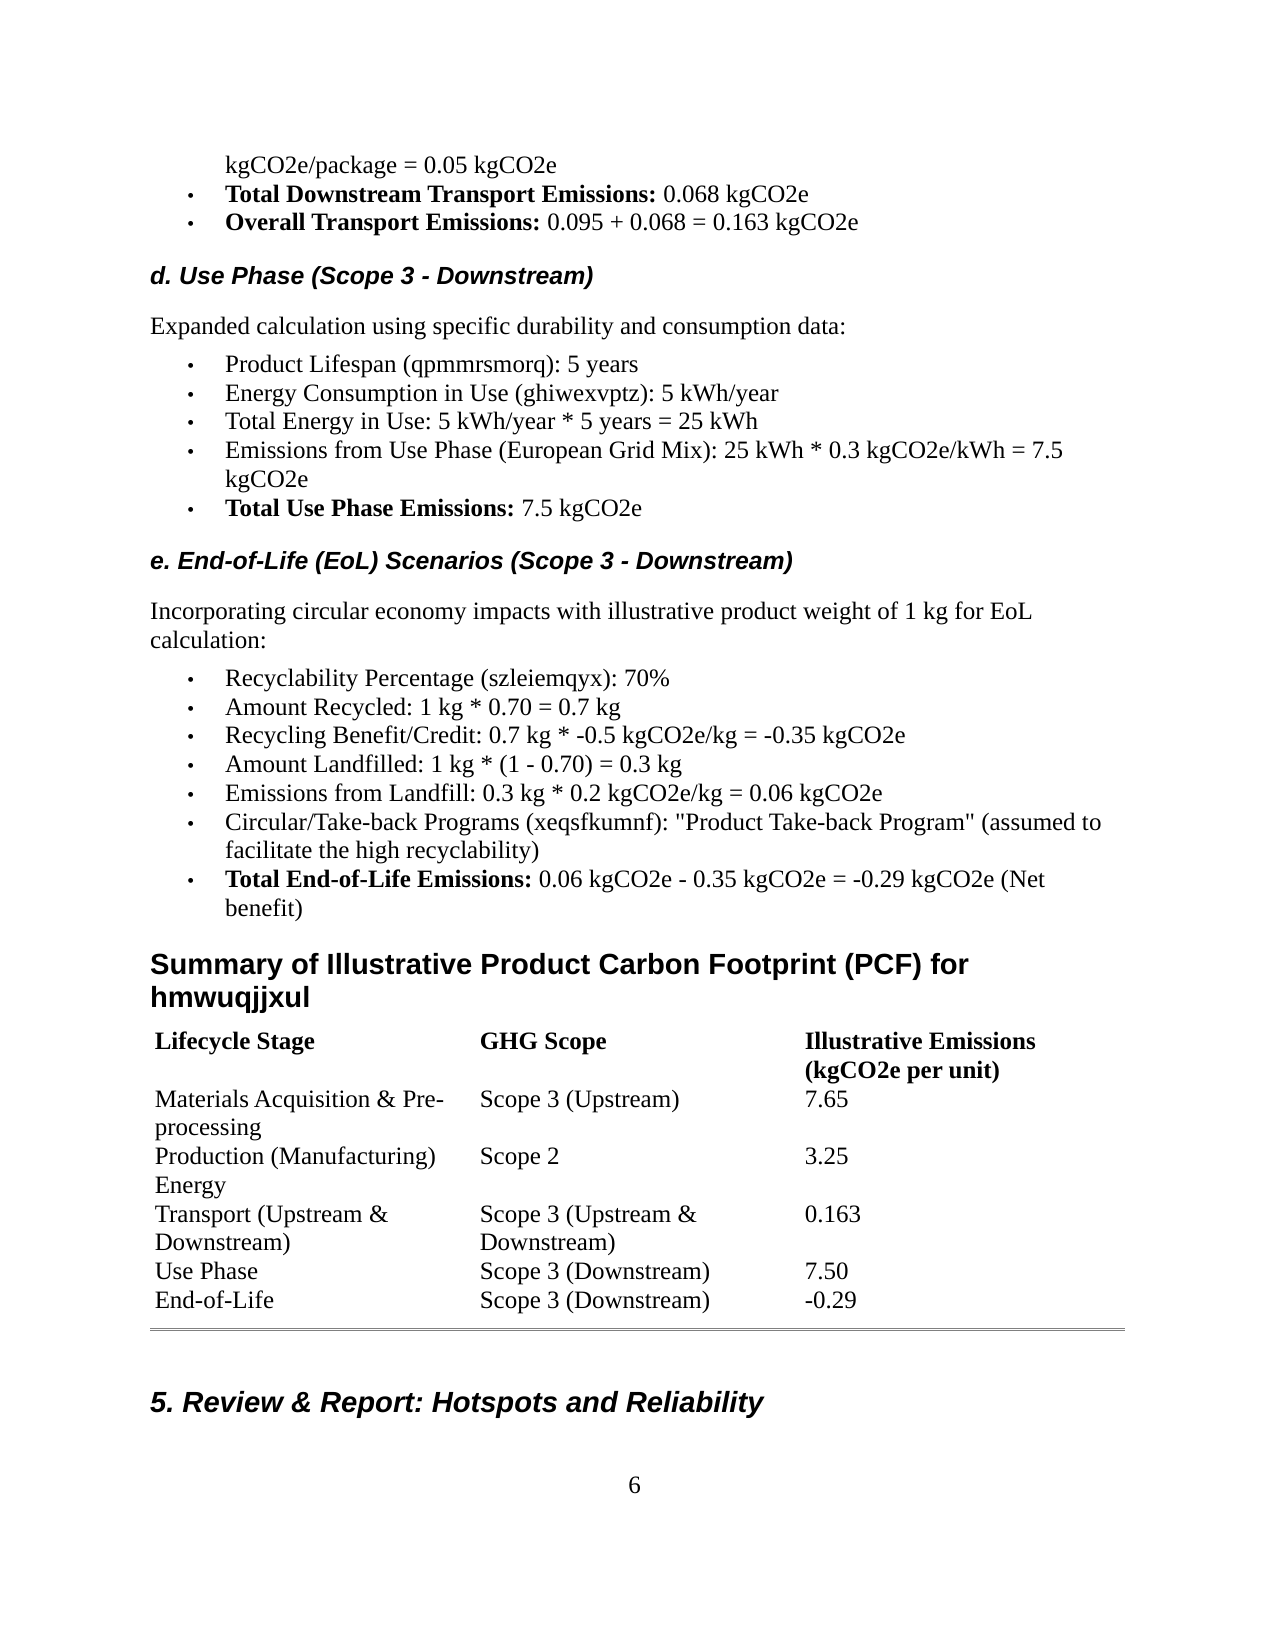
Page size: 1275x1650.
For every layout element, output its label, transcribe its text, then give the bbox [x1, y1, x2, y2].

table_cell Production (Manufacturing) Energy [150, 1141, 475, 1199]
list Total Use Phase Emissions: 7.5 kgCO2e [187, 493, 1125, 521]
table_cell Scope 3 (Upstream & Downstream) [475, 1199, 800, 1256]
list Total Downstream Transport Emissions: 0.068 kgCO2e [187, 179, 1125, 207]
table_cell End-of-Life [150, 1285, 475, 1314]
table_cell Materials Acquisition & Pre-processing [150, 1084, 475, 1141]
list Emissions from Landfill: 0.3 kg * 0.2 kgCO2e/kg = 0.06 kgCO2e [187, 778, 1125, 807]
list Total Energy in Use: 5 kWh/year * 5 years = 25 kWh [187, 406, 1125, 435]
table_cell Scope 2 [475, 1141, 800, 1199]
table_cell 7.65 [800, 1084, 1125, 1141]
list Emissions from Use Phase (European Grid Mix): 25 kWh * 0.3 kgCO2e/kWh = 7.5 kgCO2e [187, 435, 1125, 493]
table_cell 7.50 [800, 1256, 1125, 1285]
list Amount Landfilled: 1 kg * (1 - 0.70) = 0.3 kg [187, 749, 1125, 778]
list Product Lifespan (qpmmrsmorq): 5 years [187, 349, 1125, 378]
text Incorporating circular economy impacts with illustrative product weight of 1 kg for EoL calculation: [150, 596, 1125, 654]
table_cell 3.25 [800, 1141, 1125, 1199]
subtitle 5. Review & Report: Hotspots and Reliability [150, 1385, 1125, 1418]
list Total End-of-Life Emissions: 0.06 kgCO2e - 0.35 kgCO2e = -0.29 kgCO2e (Net benefit) [187, 864, 1125, 922]
list Overall Transport Emissions: 0.095 + 0.068 = 0.163 kgCO2e [187, 207, 1125, 236]
table_header Lifecycle Stage [150, 1026, 475, 1084]
table_cell -0.29 [800, 1285, 1125, 1314]
table_header GHG Scope [475, 1026, 800, 1084]
subtitle Summary of Illustrative Product Carbon Footprint (PCF) for hmwuqjjxul [150, 947, 1125, 1014]
list Amount Recycled: 1 kg * 0.70 = 0.7 kg [187, 692, 1125, 720]
table_header Illustrative Emissions (kgCO2e per unit) [800, 1026, 1125, 1084]
table_cell Scope 3 (Downstream) [475, 1285, 800, 1314]
list Circular/Take-back Programs (xeqsfkumnf): "Product Take-back Program" (assumed to facilitate the high recyclability) [187, 807, 1125, 864]
subtitle e. End-of-Life (EoL) Scenarios (Scope 3 - Downstream) [150, 546, 1125, 575]
list Recycling Benefit/Credit: 0.7 kg * -0.5 kgCO2e/kg = -0.35 kgCO2e [187, 720, 1125, 749]
list Recyclability Percentage (szleiemqyx): 70% [187, 663, 1125, 692]
table_cell 0.163 [800, 1199, 1125, 1256]
text Expanded calculation using specific durability and consumption data: [150, 311, 1125, 340]
table_cell Scope 3 (Upstream) [475, 1084, 800, 1141]
subtitle d. Use Phase (Scope 3 - Downstream) [150, 261, 1125, 290]
table_cell Transport (Upstream & Downstream) [150, 1199, 475, 1256]
list Energy Consumption in Use (ghiwexvptz): 5 kWh/year [187, 378, 1125, 406]
table_cell Scope 3 (Downstream) [475, 1256, 800, 1285]
list kgCO2e/package = 0.05 kgCO2e [187, 150, 1125, 179]
table_cell Use Phase [150, 1256, 475, 1285]
